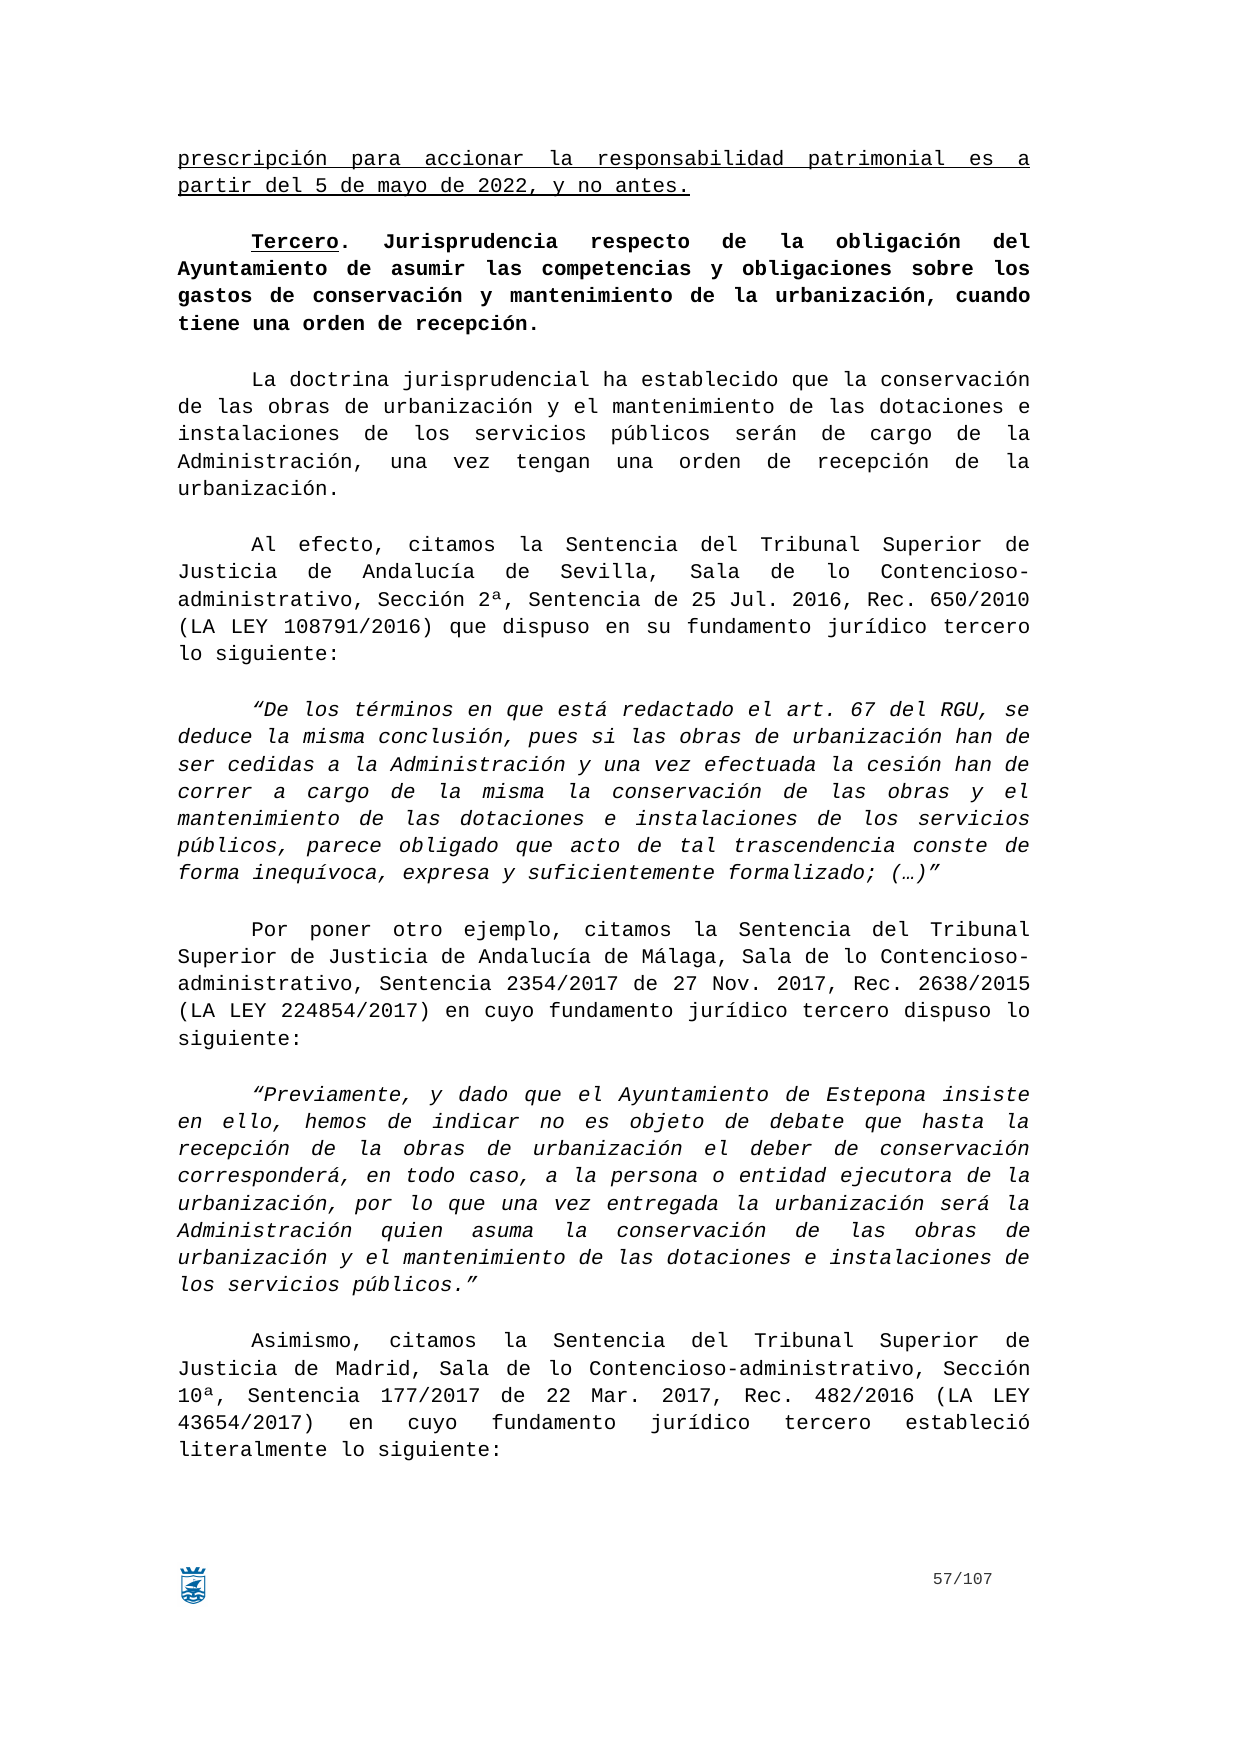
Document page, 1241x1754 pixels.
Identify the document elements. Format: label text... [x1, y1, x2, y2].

text prescripción para accionar la responsabilidad patrimonial es a partir del 5 de mayo de 2022, y no antes. [177, 148, 1031, 198]
text Tercero. Jurisprudencia respecto de la obligación del Ayuntamiento de asumir las competencias y obligaciones sobre los gastos de conservación y mantenimiento de la urbanización, cuando tiene una orden de recepción. [177, 231, 1031, 336]
text “De los términos en que está redactado el art. 67 del RGU, se deduce la misma conclusión, pues si las obras de urbanización han de ser cedidas a la Administración y una vez efectuada la cesión han de correr a cargo de la misma la conservación de las obras y el mantenimiento de las dotaciones e instalaciones de los servicios públicos, parece obligado que acto de tal trascendencia conste de forma inequívoca, expresa y suficientemente formalizado; (…)” [177, 699, 1031, 886]
text Al efecto, citamos la Sentencia del Tribunal Superior de Justicia de Andalucía de Sevilla, Sala de lo Contencioso-administrativo, Sección 2ª, Sentencia de 25 Jul. 2016, Rec. 650/2010 (LA LEY 108791/2016) que dispuso en su fundamento jurídico tercero lo siguiente: [177, 534, 1031, 667]
text Por poner otro ejemplo, citamos la Sentencia del Tribunal Superior de Justicia de Andalucía de Málaga, Sala de lo Contencioso-administrativo, Sentencia 2354/2017 de 27 Nov. 2017, Rec. 2638/2015 (LA LEY 224854/2017) en cuyo fundamento jurídico tercero dispuso lo siguiente: [177, 919, 1031, 1051]
text “Previamente, y dado que el Ayuntamiento de Estepona insiste en ello, hemos de indicar no es objeto de debate que hasta la recepción de la obras de urbanización el deber de conservación corresponderá, en todo caso, a la persona o entidad ejecutora de la urbanización, por lo que una vez entregada la urbanización será la Administración quien asuma la conservación de las obras de urbanización y el mantenimiento de las dotaciones e instalaciones de los servicios públicos.” [177, 1084, 1031, 1298]
text Asimismo, citamos la Sentencia del Tribunal Superior de Justicia de Madrid, Sala de lo Contencioso-administrativo, Sección 10ª, Sentencia 177/2017 de 22 Mar. 2017, Rec. 482/2016 (LA LEY 43654/2017) en cuyo fundamento jurídico tercero estableció literalmente lo siguiente: [177, 1331, 1031, 1463]
picture [177, 1562, 208, 1607]
text La doctrina jurisprudencial ha establecido que la conservación de las obras de urbanización y el mantenimiento de las dotaciones e instalaciones de los servicios públicos serán de cargo de la Administración, una vez tengan una orden de recepción de la urbanización. [177, 369, 1031, 501]
